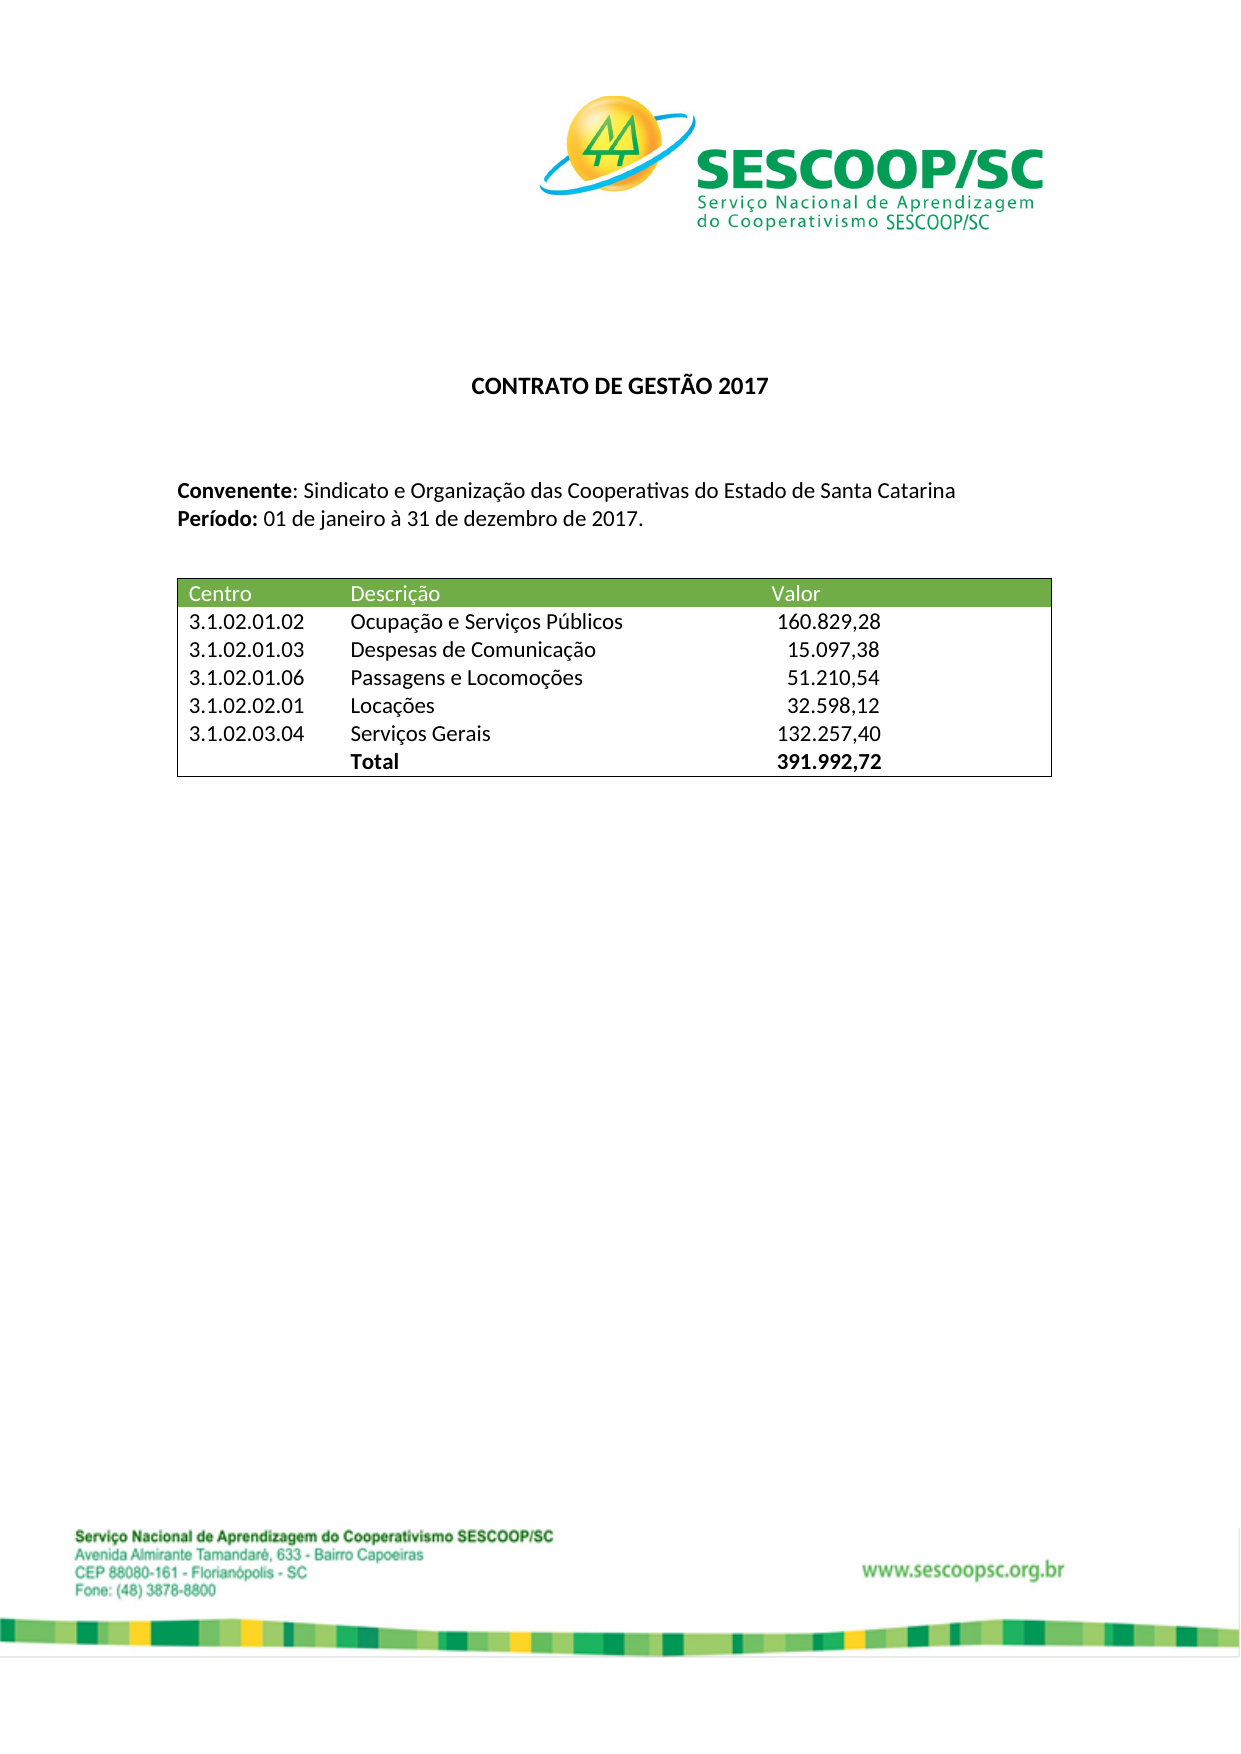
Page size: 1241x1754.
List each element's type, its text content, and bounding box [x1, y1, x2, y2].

text CONTRATO DE GESTÃO 2017 [177, 370, 1063, 401]
table_cell 51.210,54 [760, 664, 1051, 691]
table_header Descrição [339, 579, 760, 607]
table_cell Locações [339, 691, 760, 719]
table_cell 391.992,72 [760, 748, 1051, 776]
table_cell 3.1.02.03.04 [178, 720, 339, 747]
table_header Valor [760, 579, 1051, 607]
table_cell 15.097,38 [760, 635, 1051, 663]
table_cell 132.257,40 [760, 720, 1051, 747]
table_cell Serviços Gerais [339, 720, 760, 747]
table_cell Despesas de Comunicação [339, 635, 760, 663]
table_cell 32.598,12 [760, 691, 1051, 719]
text Convenente: Sindicato e Organização das Cooperativas do Estado de Santa Catarina [177, 476, 1063, 504]
table_header Centro [178, 579, 339, 607]
table_cell Total [339, 748, 760, 776]
table_cell 160.829,28 [760, 608, 1051, 635]
table_cell 3.1.02.01.06 [178, 664, 339, 691]
table_cell 3.1.02.01.03 [178, 635, 339, 663]
table_cell [178, 748, 339, 776]
table_cell Ocupação e Serviços Públicos [339, 608, 760, 635]
table_cell 3.1.02.01.02 [178, 608, 339, 635]
table_cell Passagens e Locomoções [339, 664, 760, 691]
table_cell 3.1.02.02.01 [178, 691, 339, 719]
text Período: 01 de janeiro à 31 de dezembro de 2017. [177, 504, 1063, 532]
